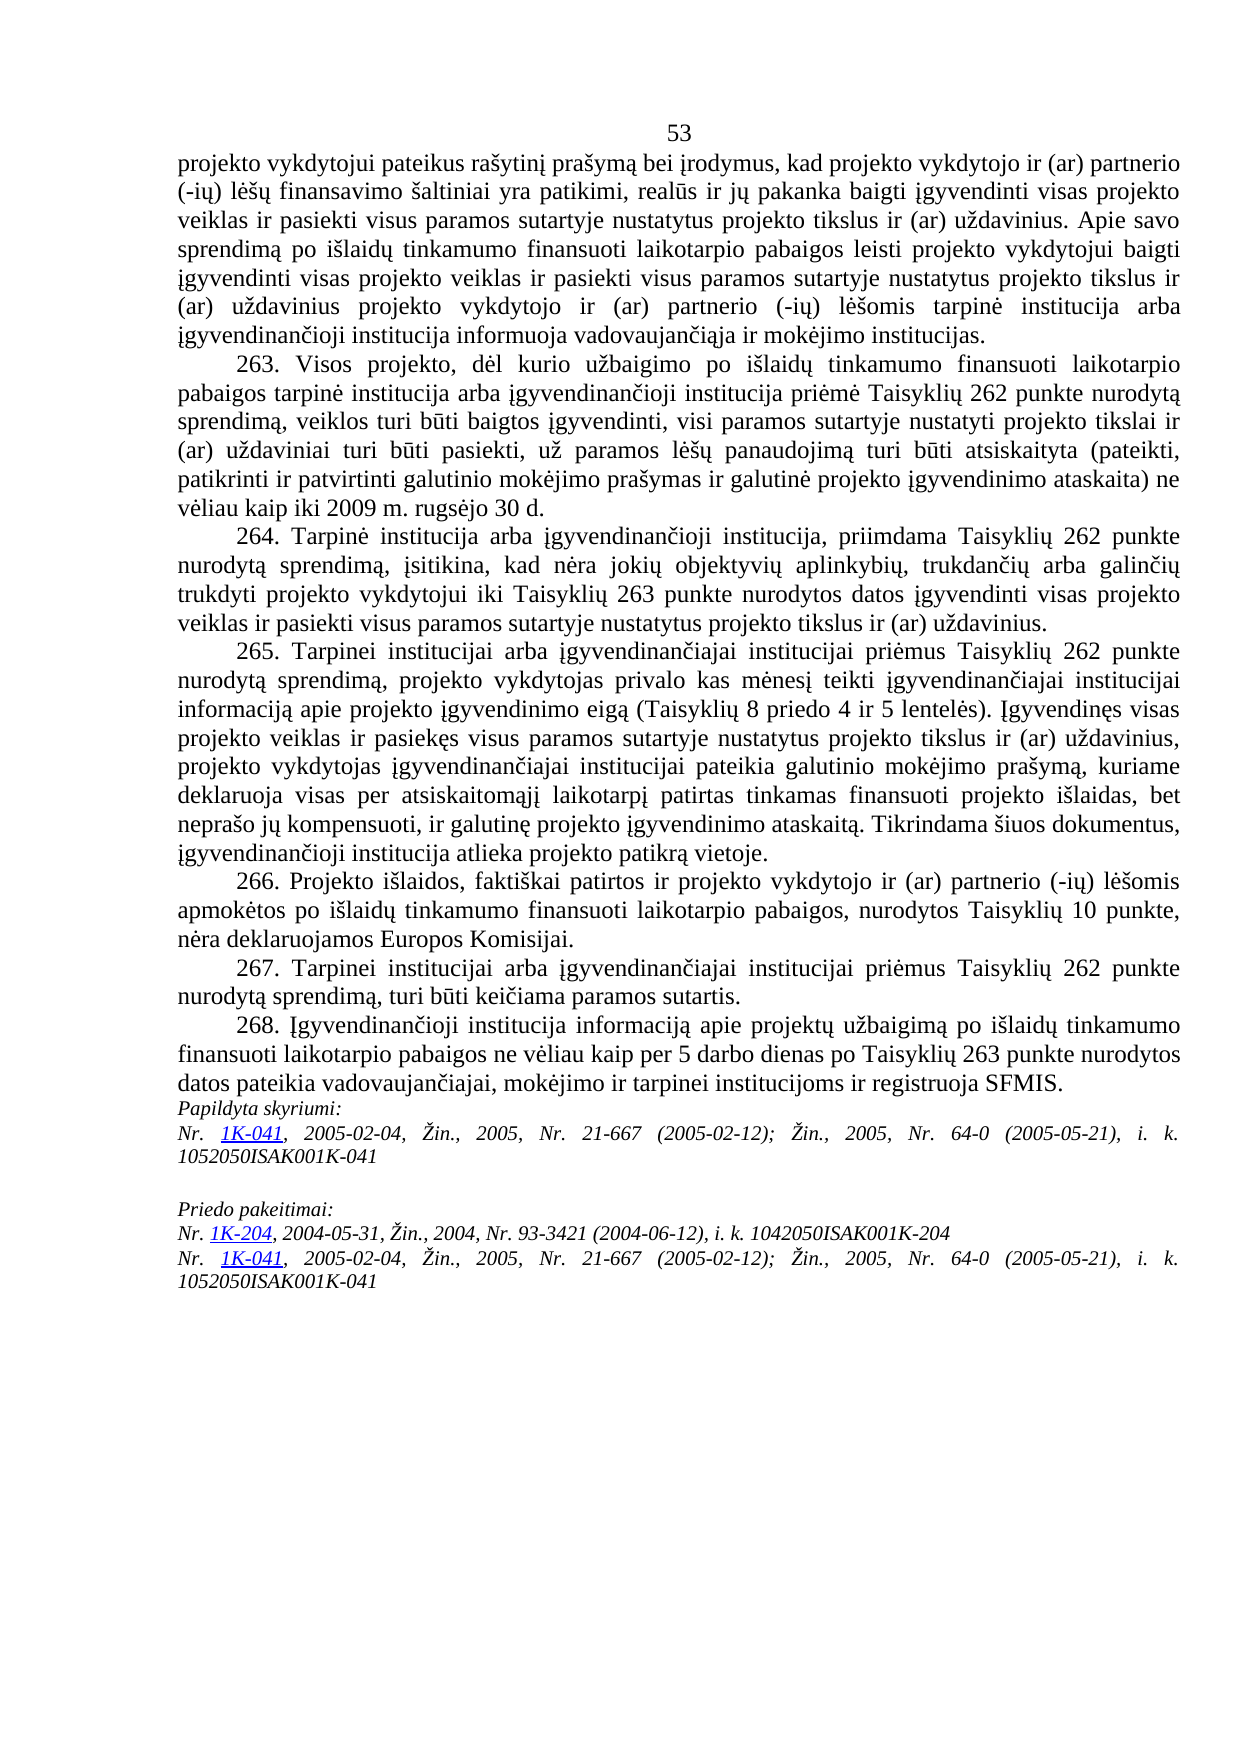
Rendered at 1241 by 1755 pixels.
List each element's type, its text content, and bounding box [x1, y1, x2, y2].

text projekto vykdytojui pateikus rašytinį prašymą bei įrodymus, kad projekto vykdytojo ir (ar) partnerio (-ių) lėšų finansavimo šaltiniai yra patikimi, realūs ir jų pakanka baigti įgyvendinti visas projekto veiklas ir pasiekti visus paramos sutartyje nustatytus projekto tikslus ir (ar) uždavinius. Apie savo sprendimą po išlaidų tinkamumo finansuoti laikotarpio pabaigos leisti projekto vykdytojui baigti įgyvendinti visas projekto veiklas ir pasiekti visus paramos sutartyje nustatytus projekto tikslus ir (ar) uždavinius projekto vykdytojo ir (ar) partnerio (-ių) lėšomis tarpinė institucija arba įgyvendinančioji institucija informuoja vadovaujančiąja ir mokėjimo institucijas. [177, 148, 1181, 349]
text Priedo pakeitimai: [177, 1197, 1181, 1221]
text 263. Visos projekto, dėl kurio užbaigimo po išlaidų tinkamumo finansuoti laikotarpio pabaigos tarpinė institucija arba įgyvendinančioji institucija priėmė Taisyklių 262 punkte nurodytą sprendimą, veiklos turi būti baigtos įgyvendinti, visi paramos sutartyje nustatyti projekto tikslai ir (ar) uždaviniai turi būti pasiekti, už paramos lėšų panaudojimą turi būti atsiskaityta (pateikti, patikrinti ir patvirtinti galutinio mokėjimo prašymas ir galutinė projekto įgyvendinimo ataskaita) ne vėliau kaip iki 2009 m. rugsėjo 30 d. [177, 349, 1181, 521]
text 267. Tarpinei institucijai arba įgyvendinančiajai institucijai priėmus Taisyklių 262 punkte nurodytą sprendimą, turi būti keičiama paramos sutartis. [177, 953, 1181, 1010]
text Papildyta skyriumi: [177, 1096, 1181, 1120]
text Nr. 1K-041, 2005-02-04, Žin., 2005, Nr. 21-667 (2005-02-12); Žin., 2005, Nr. 64-0 (2005-05-21), i. k. 1052050ISAK001K-041 [177, 1245, 1181, 1293]
text Nr. 1K-041, 2005-02-04, Žin., 2005, Nr. 21-667 (2005-02-12); Žin., 2005, Nr. 64-0 (2005-05-21), i. k. 1052050ISAK001K-041 [177, 1120, 1181, 1168]
text 264. Tarpinė institucija arba įgyvendinančioji institucija, priimdama Taisyklių 262 punkte nurodytą sprendimą, įsitikina, kad nėra jokių objektyvių aplinkybių, trukdančių arba galinčių trukdyti projekto vykdytojui iki Taisyklių 263 punkte nurodytos datos įgyvendinti visas projekto veiklas ir pasiekti visus paramos sutartyje nustatytus projekto tikslus ir (ar) uždavinius. [177, 521, 1181, 636]
text 265. Tarpinei institucijai arba įgyvendinančiajai institucijai priėmus Taisyklių 262 punkte nurodytą sprendimą, projekto vykdytojas privalo kas mėnesį teikti įgyvendinančiajai institucijai informaciją apie projekto įgyvendinimo eigą (Taisyklių 8 priedo 4 ir 5 lentelės). Įgyvendinęs visas projekto veiklas ir pasiekęs visus paramos sutartyje nustatytus projekto tikslus ir (ar) uždavinius, projekto vykdytojas įgyvendinančiajai institucijai pateikia galutinio mokėjimo prašymą, kuriame deklaruoja visas per atsiskaitomąjį laikotarpį patirtas tinkamas finansuoti projekto išlaidas, bet neprašo jų kompensuoti, ir galutinę projekto įgyvendinimo ataskaitą. Tikrindama šiuos dokumentus, įgyvendinančioji institucija atlieka projekto patikrą vietoje. [177, 636, 1181, 866]
text 268. Įgyvendinančioji institucija informaciją apie projektų užbaigimą po išlaidų tinkamumo finansuoti laikotarpio pabaigos ne vėliau kaip per 5 darbo dienas po Taisyklių 263 punkte nurodytos datos pateikia vadovaujančiajai, mokėjimo ir tarpinei institucijoms ir registruoja SFMIS. [177, 1010, 1181, 1096]
text 266. Projekto išlaidos, faktiškai patirtos ir projekto vykdytojo ir (ar) partnerio (-ių) lėšomis apmokėtos po išlaidų tinkamumo finansuoti laikotarpio pabaigos, nurodytos Taisyklių 10 punkte, nėra deklaruojamos Europos Komisijai. [177, 866, 1181, 953]
text Nr. 1K-204, 2004-05-31, Žin., 2004, Nr. 93-3421 (2004-06-12), i. k. 1042050ISAK001K-204 [177, 1221, 1181, 1245]
